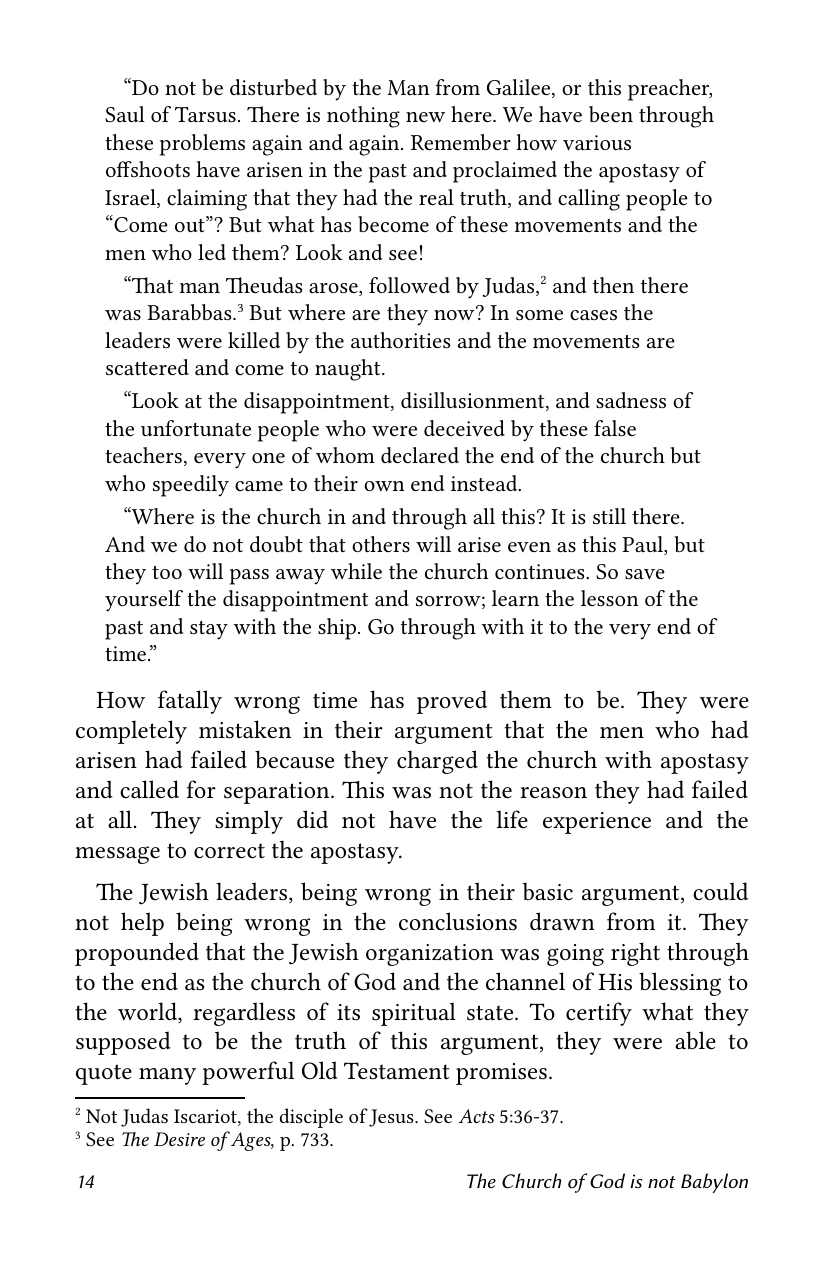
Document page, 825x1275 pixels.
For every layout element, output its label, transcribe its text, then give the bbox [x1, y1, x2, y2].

text How fatally wrong time has proved them to be. They were completely mistaken in their argument that the men who had arisen had failed because they charged the church with apostasy and called for separation. This was not the reason they had failed at all. They simply did not have the life experience and the message to correct the apostasy. [75, 686, 750, 864]
text The Jewish leaders, being wrong in their basic argument, could not help being wrong in the conclusions drawn from it. They propounded that the Jewish organization was going right through to the end as the church of God and the channel of His blessing to the world, regardless of its spiritual state. To certify what they supposed to be the truth of this argument, they were able to quote many powerful Old Testament promises. [75, 878, 750, 1086]
text Not Judas Iscariot, the disciple of Jesus. See Acts 5:36-37. [75, 1104, 750, 1128]
text “Look at the disappointment, disillusionment, and sadness of the unfortunate people who were deceived by these false teachers, every one of whom declared the end of the church but who speedily came to their own end instead. [105, 388, 720, 497]
text “That man Theudas arose, followed by Judas, and then there was Barabbas. But where are they now? In some cases the leaders were killed by the authorities and the movements are scattered and come to naught. [105, 273, 720, 381]
text “Do not be disturbed by the Man from Galilee, or this preacher, Saul of Tarsus. There is nothing new here. We have been through these problems again and again. Remember how various offshoots have arisen in the past and proclaimed the apostasy of Israel, claiming that they had the real truth, and calling people to “Come out”? But what has become of these movements and the men who led them? Look and see! [105, 75, 720, 266]
text “Where is the church in and through all this? It is still there. And we do not doubt that others will arise even as this Paul, but they too will pass away while the church continues. So save yourself the disappointment and sorrow; learn the lesson of the past and stay with the ship. Go through with it to the very end of time.” [105, 504, 720, 667]
text See The Desire of Ages, p. 733. [75, 1128, 750, 1152]
